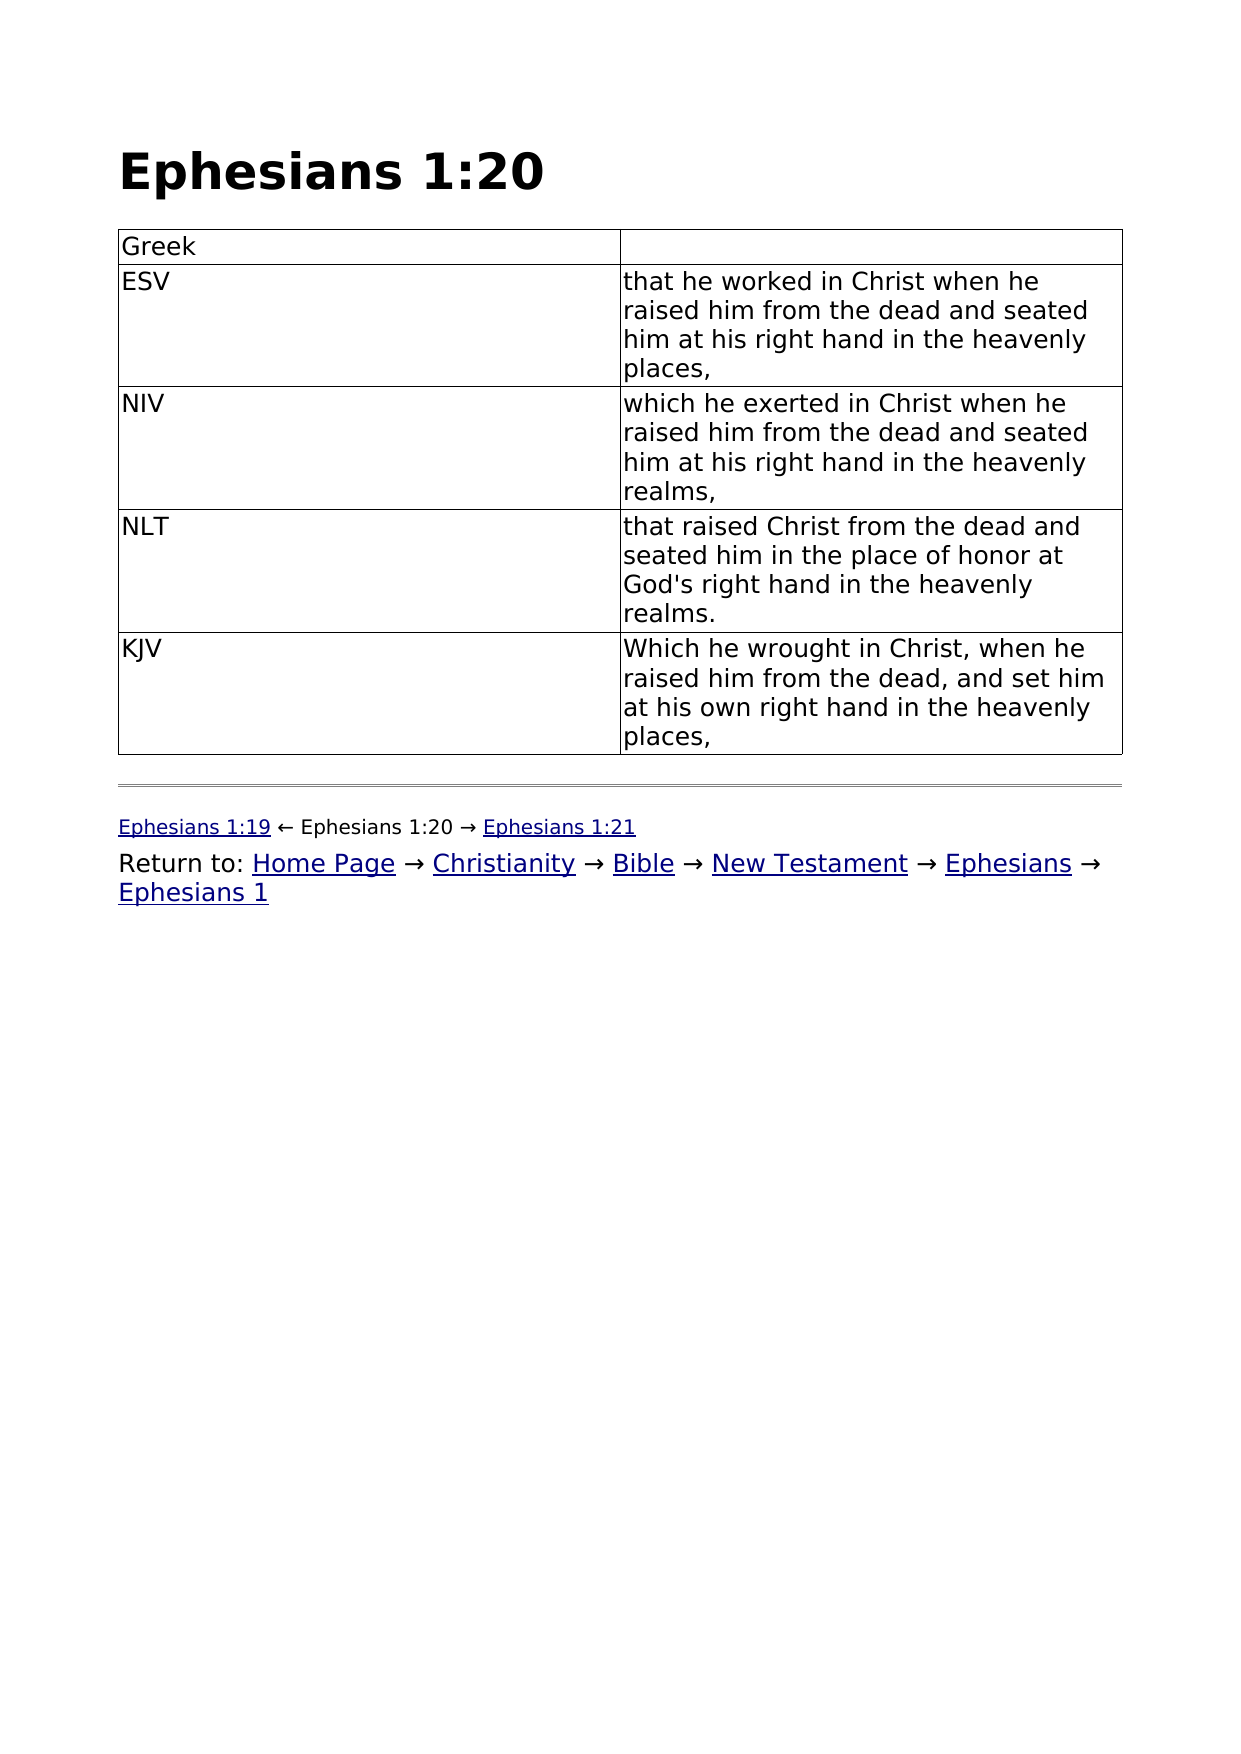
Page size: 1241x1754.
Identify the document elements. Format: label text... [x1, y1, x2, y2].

table_cell ESV [119, 265, 620, 386]
table_header [621, 230, 1122, 264]
table_cell Which he wrought in Christ, when he raised him from the dead, and set him at his own right hand in the heavenly places, [621, 633, 1122, 754]
table_cell which he exerted in Christ when he raised him from the dead and seated him at his right hand in the heavenly realms, [621, 387, 1122, 509]
table_cell that he worked in Christ when he raised him from the dead and seated him at his right hand in the heavenly places, [621, 265, 1122, 386]
text Ephesians 1:19 ← Ephesians 1:20 → Ephesians 1:21 [118, 815, 1122, 849]
table_cell that raised Christ from the dead and seated him in the place of honor at God's right hand in the heavenly realms. [621, 510, 1122, 632]
table_cell NIV [119, 387, 620, 509]
table_cell KJV [119, 633, 620, 754]
table_cell NLT [119, 510, 620, 632]
text Return to: Home Page → Christianity → Bible → New Testament → Ephesians → Ephesians 1 [118, 849, 1122, 908]
table_header Greek [119, 230, 620, 264]
subtitle Ephesians 1:20 [118, 143, 1122, 201]
